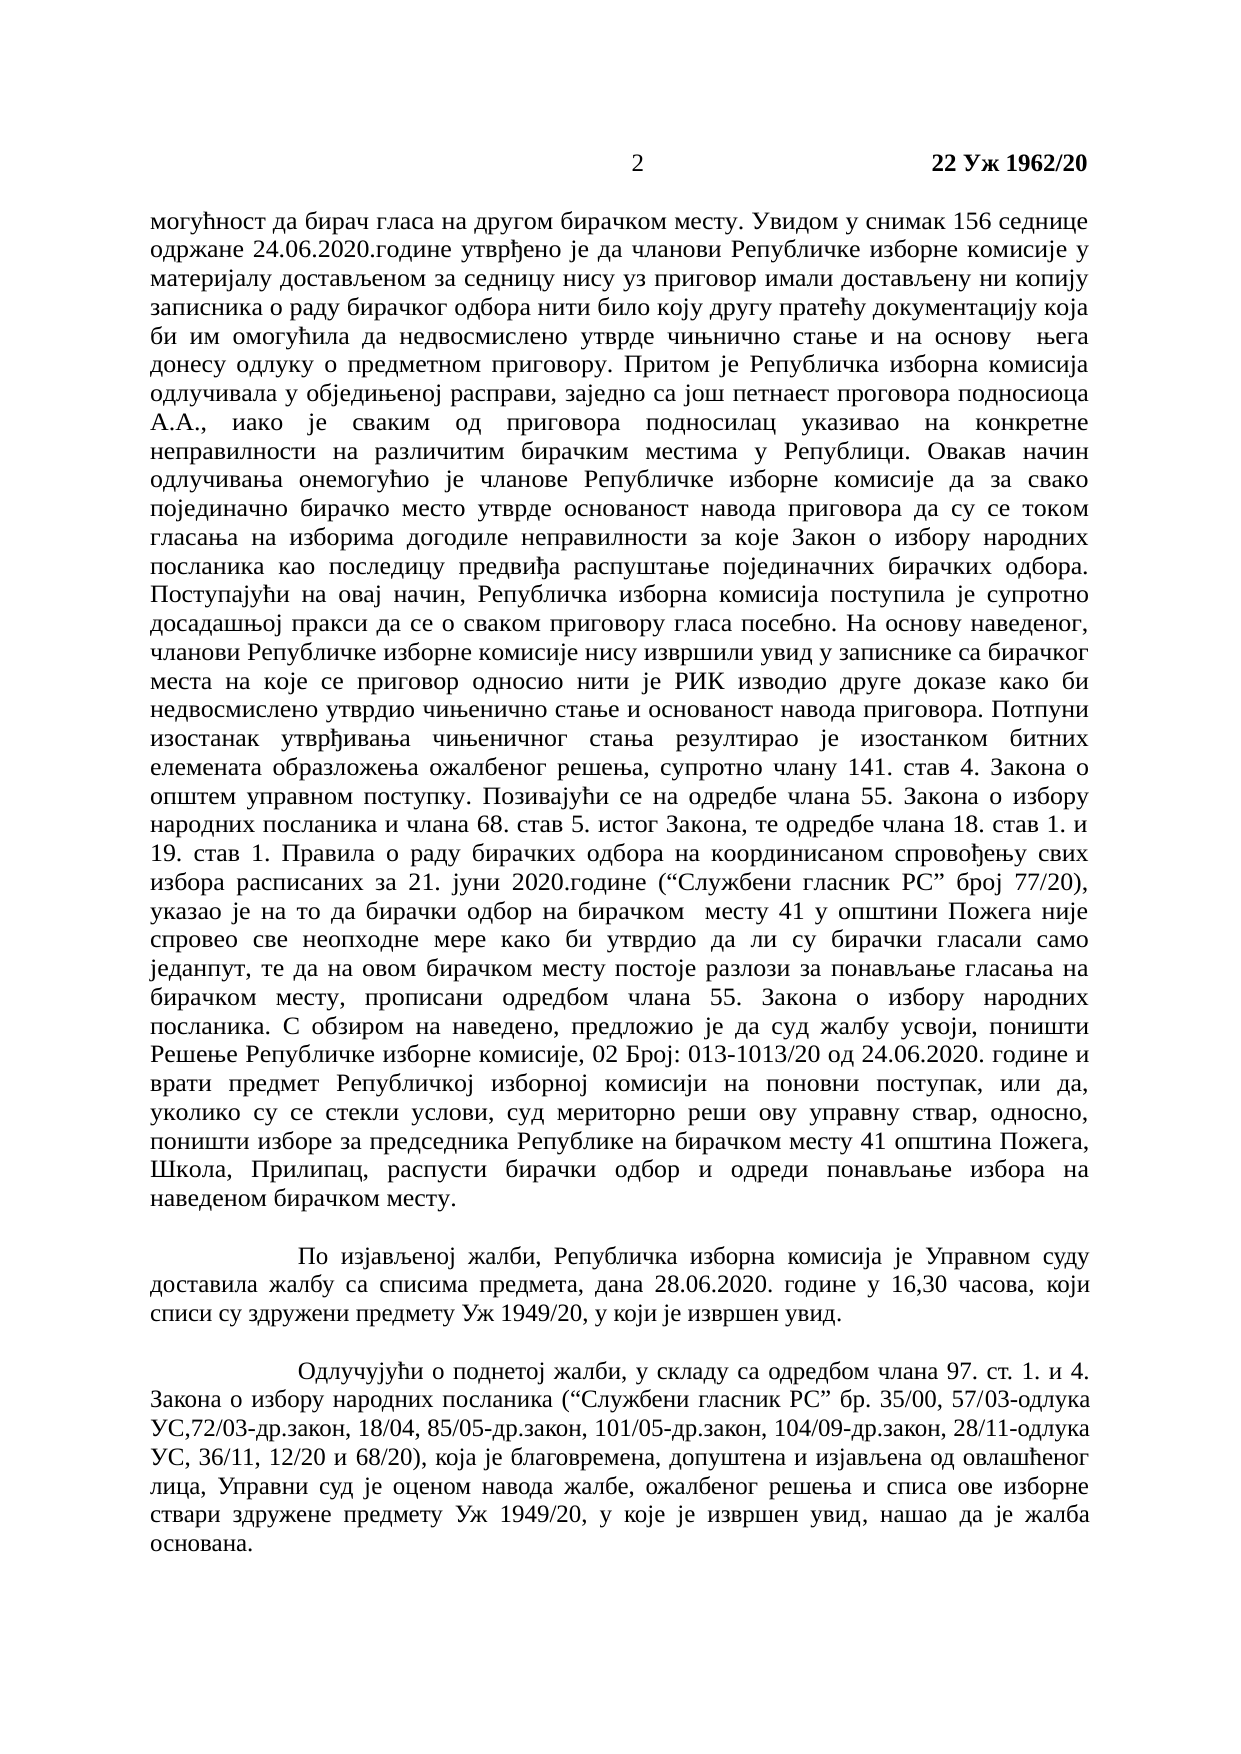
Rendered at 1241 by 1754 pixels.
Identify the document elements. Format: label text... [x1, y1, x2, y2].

text По изјављеној жалби, Републичка изборна комисија је Управном суду доставила жалбу са списима предмета, дана 28.06.2020. године у 16,30 часова, који списи су здружени предмету Уж 1949/20, у који је извршен увид. [150, 1241, 1090, 1327]
text Одлучујући о поднетој жалби, у складу са одредбом члана 97. ст. 1. и 4. Закона о избору народних посланика (“Службени гласник РС” бр. 35/00, 57/03-одлука УС,72/03-др.закон, 18/04, 85/05-др.закон, 101/05-др.закон, 104/09-др.закон, 28/11-одлука УС, 36/11, 12/20 и 68/20), која је благовремена, допуштена и изјављена од овлашћеног лица, Управни суд је оценом навода жалбе, ожалбеног решења и списа ове изборне ствари здружене предмету Уж 1949/20, у које је извршен увид, нашао да је жалба основана. [150, 1356, 1090, 1557]
text могућност да бирач гласа на другом бирачком месту. Увидом у снимак 156 седнице одржане 24.06.2020.године утврђено је да чланови Републичке изборне комисије у материјалу достављеном за седницу нису уз приговор имали достављену ни копију записника о раду бирачког одбора нити било коју другу пратећу документацију која би им омогућила да недвосмислено утврде чињнично стање и на основу њега донесу одлуку о предметном приговору. Притом је Републичка изборна комисија одлучивала у обједињеној расправи, заједно са још петнаест проговора подносиоца A.A., иако је сваким од приговора подносилац указивао на конкретне неправилности на различитим бирачким местима у Републици. Овакав начин одлучивања онемогућио је чланове Републичке изборне комисије да за свако појединачно бирачко место утврде основаност навода приговора да су се током гласања на изборима догодиле неправилности за које Закон о избору народних посланика као последицу предвиђа распуштање појединачних бирачких одбора. Поступајући на овај начин, Републичка изборна комисија поступила је супротно досадашњој пракси да се о сваком приговору гласа посебно. На основу наведеног, чланови Републичке изборне комисије нису извршили увид у записнике са бирачког места на које се приговор односио нити је РИК изводио друге доказе како би недвосмислено утврдио чињенично стање и основаност навода приговора. Потпуни изостанак утврђивања чињеничног стања резултирао је изостанком битних елемената образложења ожалбеног решења, супротно члану 141. став 4. Закона о општем управном поступку. Позивајући се на одредбе члана 55. Закона о избору народних посланика и члана 68. став 5. истог Закона, те одредбе члана 18. став 1. и 19. став 1. Правила о раду бирачких одбора на координисаном спровођењу свих избора расписаних за 21. јуни 2020.године (“Службени гласник РС” број 77/20), указао је на то да бирачки одбор на бирачком месту 41 у општини Пожега није спровео све неопходне мере како би утврдио да ли су бирачки гласали само једанпут, те да на овом бирачком месту постоје разлози за понављање гласања на бирачком месту, прописани одредбом члана 55. Закона о избору народних посланика. С обзиром на наведено, предложио је да суд жалбу усвоји, поништи Решење Републичке изборне комисије, 02 Број: 013-1013/20 од 24.06.2020. године и врати предмет Републичкој изборној комисији на поновни поступак, или да, уколико су се стекли услови, суд мериторно реши ову управну ствар, односно, поништи изборе за председника Републике на бирачком месту 41 општина Пожега, Школа, Прилипац, распусти бирачки одбор и одреди понављање избора на наведеном бирачком месту. [150, 206, 1090, 1212]
